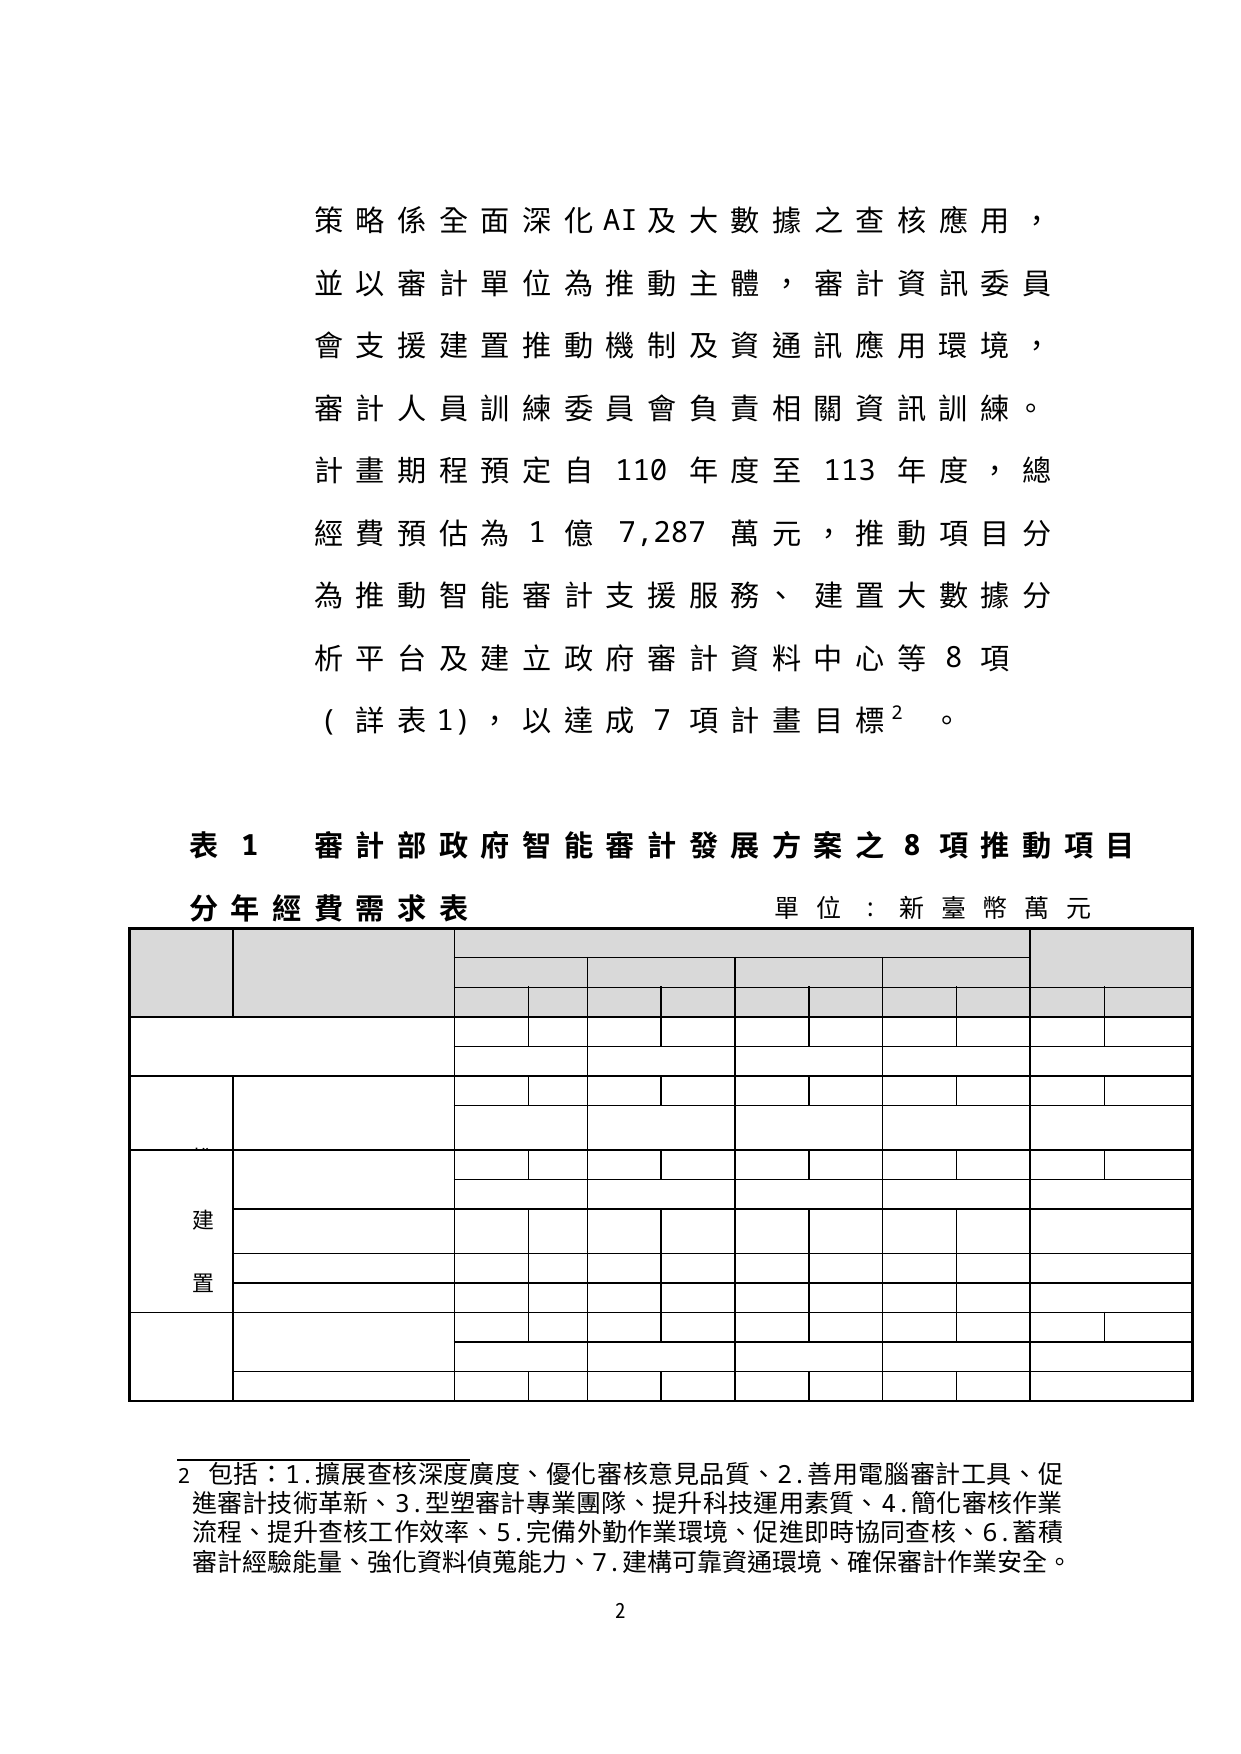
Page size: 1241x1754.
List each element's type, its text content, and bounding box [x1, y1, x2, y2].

table_cell 1,436 [588, 1018, 660, 1046]
table_cell - [883, 1077, 956, 1105]
table_cell - [529, 1313, 587, 1341]
table_cell 45 [588, 1151, 660, 1179]
table_cell 11,188 [1105, 1018, 1191, 1046]
table_cell - [455, 1106, 587, 1149]
table_cell 111年 [588, 958, 734, 986]
table_cell 6,099 [1031, 1018, 1104, 1046]
table_cell 150 [736, 1372, 808, 1400]
table_cell 120 [810, 1210, 882, 1252]
table_cell - [883, 1210, 956, 1252]
table_cell 2,154 [957, 1018, 1029, 1046]
table_cell - [529, 1372, 587, 1400]
table_cell - [529, 1284, 587, 1312]
table_cell 100 [662, 1254, 734, 1282]
table_cell 資本 [810, 988, 882, 1016]
table_cell - [810, 1372, 882, 1400]
table_cell 資本 [1105, 988, 1191, 1016]
table_cell [1031, 1254, 1191, 1282]
table_cell 建置審計資料平台 [234, 1372, 454, 1400]
table_cell 75 [736, 1284, 808, 1312]
table_cell 1,610 [1031, 1343, 1191, 1371]
table_cell 1,100 [662, 1313, 734, 1341]
table_cell - [810, 1313, 882, 1341]
table_cell 4,486 [883, 1047, 1029, 1075]
table_cell - [455, 1077, 528, 1105]
table_cell 小計 [234, 1151, 454, 1208]
table_cell 100 [810, 1254, 882, 1282]
table_cell - [455, 1372, 528, 1400]
table_cell 完備審計軟體 [234, 1284, 454, 1312]
table_cell - [529, 1210, 587, 1252]
table_header 推動項目 [131, 930, 232, 1016]
table_cell 17,287 [1031, 1047, 1191, 1075]
table_cell - [810, 1077, 882, 1105]
table_cell 380 [662, 1151, 734, 1179]
table_cell 建立政府審計資料中心 [131, 1313, 232, 1400]
table_cell - [455, 1343, 587, 1371]
table_cell - [1031, 1106, 1191, 1149]
table_cell 455 [736, 1180, 882, 1208]
table_cell 資本 [529, 988, 587, 1016]
table_header 經費需求 [455, 930, 1029, 957]
table_cell 總計 [131, 1018, 454, 1075]
table_cell 900 [662, 1372, 734, 1400]
table_cell 提供高速運算主機系統 [234, 1210, 454, 1252]
table_cell - [736, 1106, 882, 1149]
table_cell 160 [662, 1284, 734, 1312]
table_cell - [529, 1254, 587, 1282]
table_cell 建置大數據分析平台 [131, 1151, 232, 1312]
table_header 工作項目 [234, 930, 454, 1016]
table_cell 105 [883, 1151, 956, 1179]
table_cell 45 [588, 1284, 660, 1312]
table_cell 200 [736, 1313, 808, 1341]
table_header 合計 [1031, 930, 1191, 986]
table_cell 110年 [455, 958, 587, 986]
text 包括：1.擴展查核深度廣度、優化審核意見品質、2.善用電腦審計工具、促進審計技術革新、3.型塑審計專業團隊、提升科技運用素質、4.簡化審核作業流程、提升查核工作效率、5.完備外勤作業環境、促進即時協同查核、6.蓄積審計經驗能量、強化資料偵蒐能力、7.建構可靠資通環境、確保審計作業安全。 [177, 1460, 1063, 1577]
table_cell 75 [736, 1151, 808, 1179]
table_cell 160 [810, 1284, 882, 1312]
table_cell - [736, 1254, 808, 1282]
table_cell 425 [588, 1180, 734, 1208]
table_cell 105 [883, 1284, 956, 1312]
table_cell 1,140 [588, 1343, 734, 1371]
table_cell 270 [883, 1343, 1029, 1371]
table_cell 325 [883, 1180, 1029, 1208]
table_cell 4,760 [662, 1018, 734, 1046]
table_cell 100 [957, 1254, 1029, 1282]
table_cell - [588, 1254, 660, 1282]
table_cell - [883, 1106, 1029, 1149]
table_cell 380 [810, 1151, 882, 1179]
table_cell 510 [1031, 1313, 1104, 1341]
table_cell 519 [455, 1018, 528, 1046]
table_cell - [588, 1210, 660, 1252]
table_cell 112年 [736, 958, 882, 986]
table_cell - [736, 1210, 808, 1252]
table_cell 3,084 [810, 1018, 882, 1046]
table_cell 120 [957, 1210, 1029, 1252]
table_cell 2,332 [883, 1018, 956, 1046]
table_cell 6,196 [588, 1047, 734, 1075]
table_cell - [957, 1077, 1029, 1105]
table_cell 220 [957, 1151, 1029, 1179]
table_cell - [662, 1077, 734, 1105]
table_cell - [1031, 1077, 1104, 1105]
table_cell 1,205 [1031, 1180, 1191, 1208]
table_cell 40 [588, 1372, 660, 1400]
table_cell 40 [588, 1313, 660, 1341]
text 策略係全面深化AI及大數據之查核應用，並以審計單位為推動主體，審計資訊委員會支援建置推動機制及資通訊應用環境，審計人員訓練委員會負責相關資訊訓練。計畫期程預定自110年度至113年度，總經費預估為1億7,287萬元，推動項目分為推動智能審計支援服務、建置大數據分析平台及建立政府審計資料中心等8項(詳表1)，以達成7項計畫目標。 [271, 177, 1058, 740]
table_cell 1,190 [529, 1018, 587, 1046]
table_cell 270 [883, 1313, 956, 1341]
table_cell 200 [736, 1343, 882, 1371]
table_cell 經常 [1031, 988, 1104, 1016]
table_cell 120 [662, 1210, 734, 1252]
table_cell - [957, 1372, 1029, 1400]
table_cell 980 [1105, 1151, 1191, 1179]
table_cell - [455, 1151, 528, 1179]
table_cell 小計 [234, 1313, 454, 1371]
table_cell 1,812 [736, 1018, 808, 1046]
table_cell 220 [883, 1372, 956, 1400]
table_cell - [234, 1077, 454, 1149]
table_cell - [455, 1180, 587, 1208]
table_cell [1031, 1284, 1191, 1312]
table_cell [1031, 1372, 1191, 1400]
text 表1 審計部政府智能審計發展方案之8項推動項目分年經費需求表 單位:新臺幣萬元 [109, 802, 1176, 927]
table_cell 113年 [883, 958, 1029, 986]
table_cell - [1105, 1077, 1191, 1105]
table_cell 4,896 [736, 1047, 882, 1075]
table_cell - [736, 1077, 808, 1105]
table_cell 1,709 [455, 1047, 587, 1075]
table_cell 經常 [883, 988, 956, 1016]
table_cell - [455, 1284, 528, 1312]
table_cell - [455, 1254, 528, 1282]
table_cell 經常 [588, 988, 660, 1016]
table_cell 資本 [957, 988, 1029, 1016]
table_cell 推動智能審計支援服務 [131, 1077, 232, 1149]
table_cell - [588, 1077, 660, 1105]
table_cell [1031, 1210, 1191, 1252]
table_cell - [529, 1077, 587, 1105]
table_cell 225 [1031, 1151, 1104, 1179]
table_cell - [455, 1313, 528, 1341]
table_cell 提供大容量資料儲存空間 [234, 1254, 454, 1282]
table_cell - [529, 1151, 587, 1179]
table_cell - [957, 1284, 1029, 1312]
table_cell - [455, 1210, 528, 1252]
table_cell - [883, 1254, 956, 1282]
table_cell 經常 [736, 988, 808, 1016]
table_cell - [588, 1106, 734, 1149]
table_cell 經常 [455, 988, 528, 1016]
table_cell 資本 [662, 988, 734, 1016]
table_cell 1,100 [1105, 1313, 1191, 1341]
table_cell - [957, 1313, 1029, 1341]
